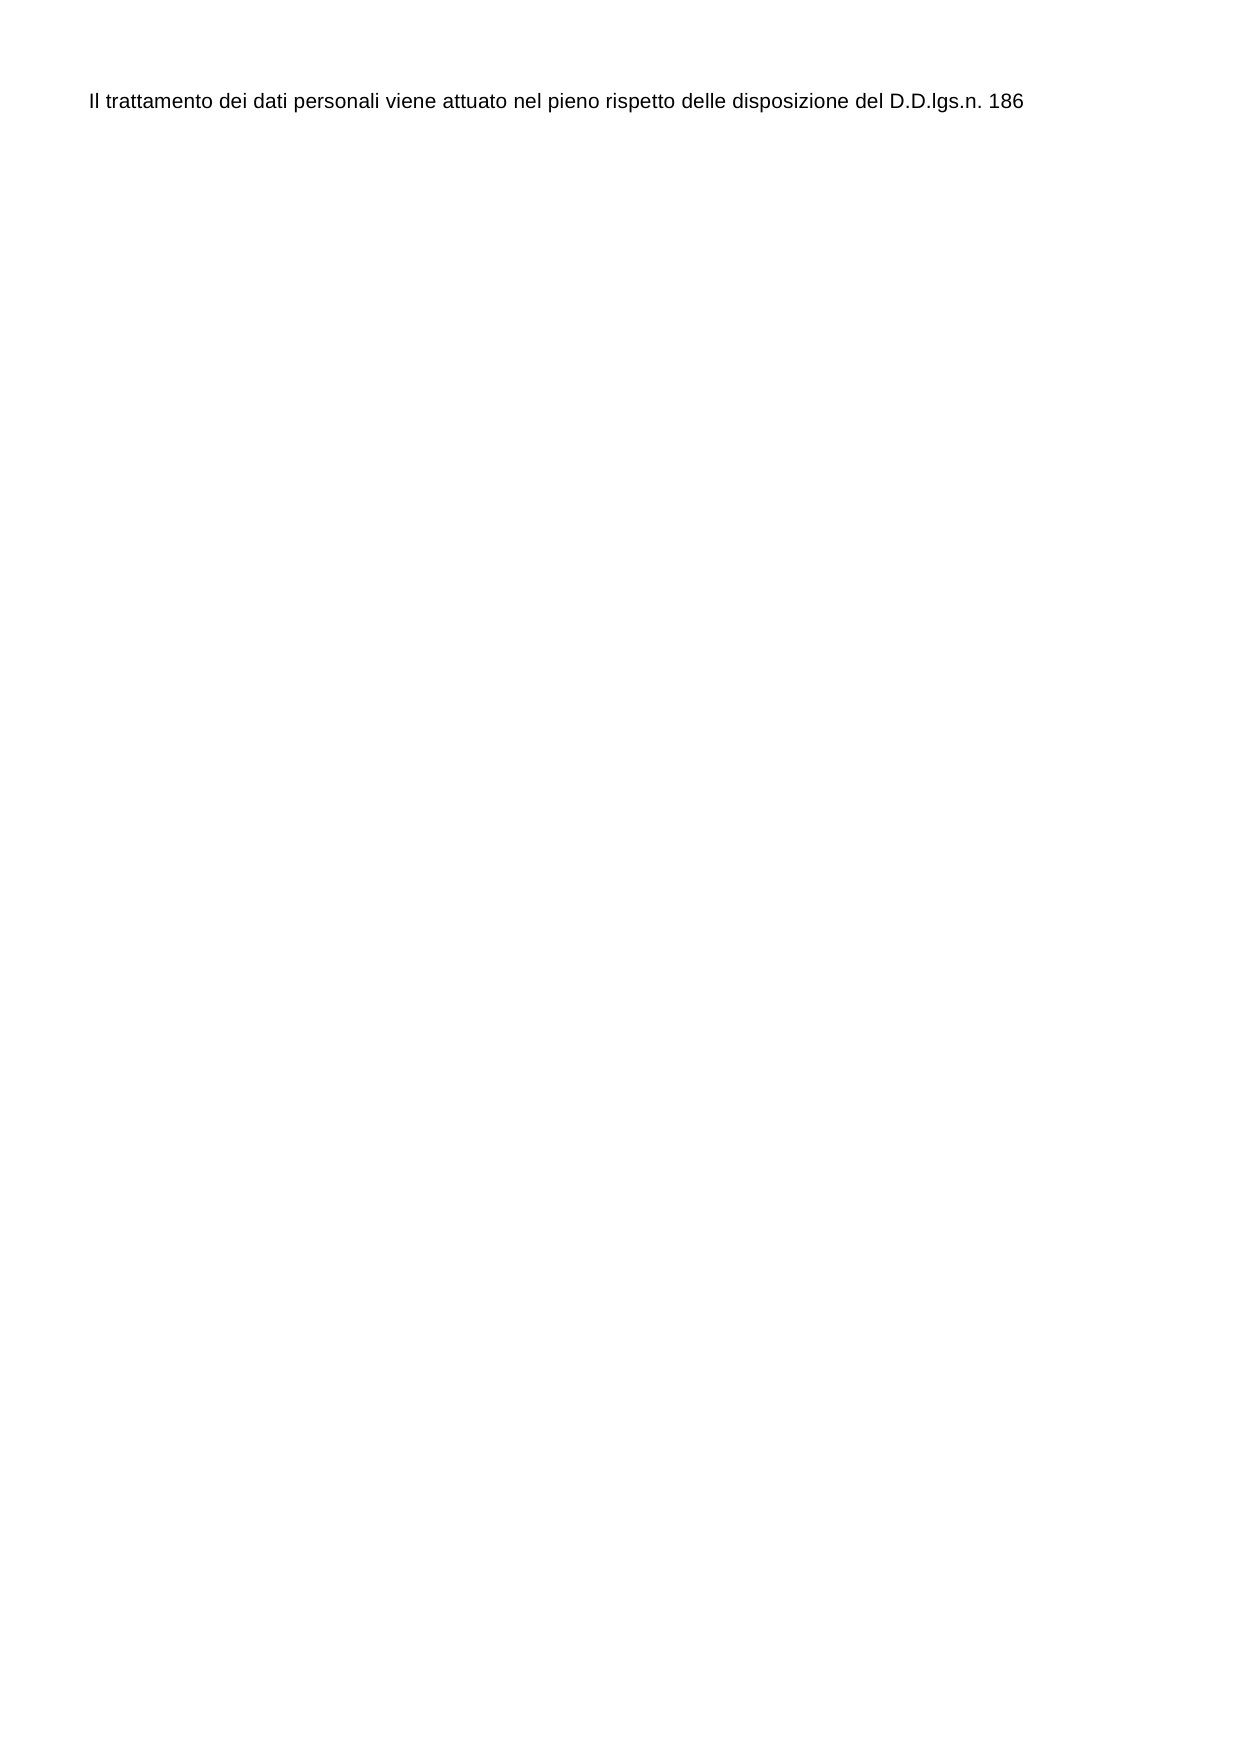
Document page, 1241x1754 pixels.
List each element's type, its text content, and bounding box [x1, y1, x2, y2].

text Il trattamento dei dati personali viene attuato nel pieno rispetto delle disposizione del D.D.lgs.n. 186 [89, 89, 1152, 113]
